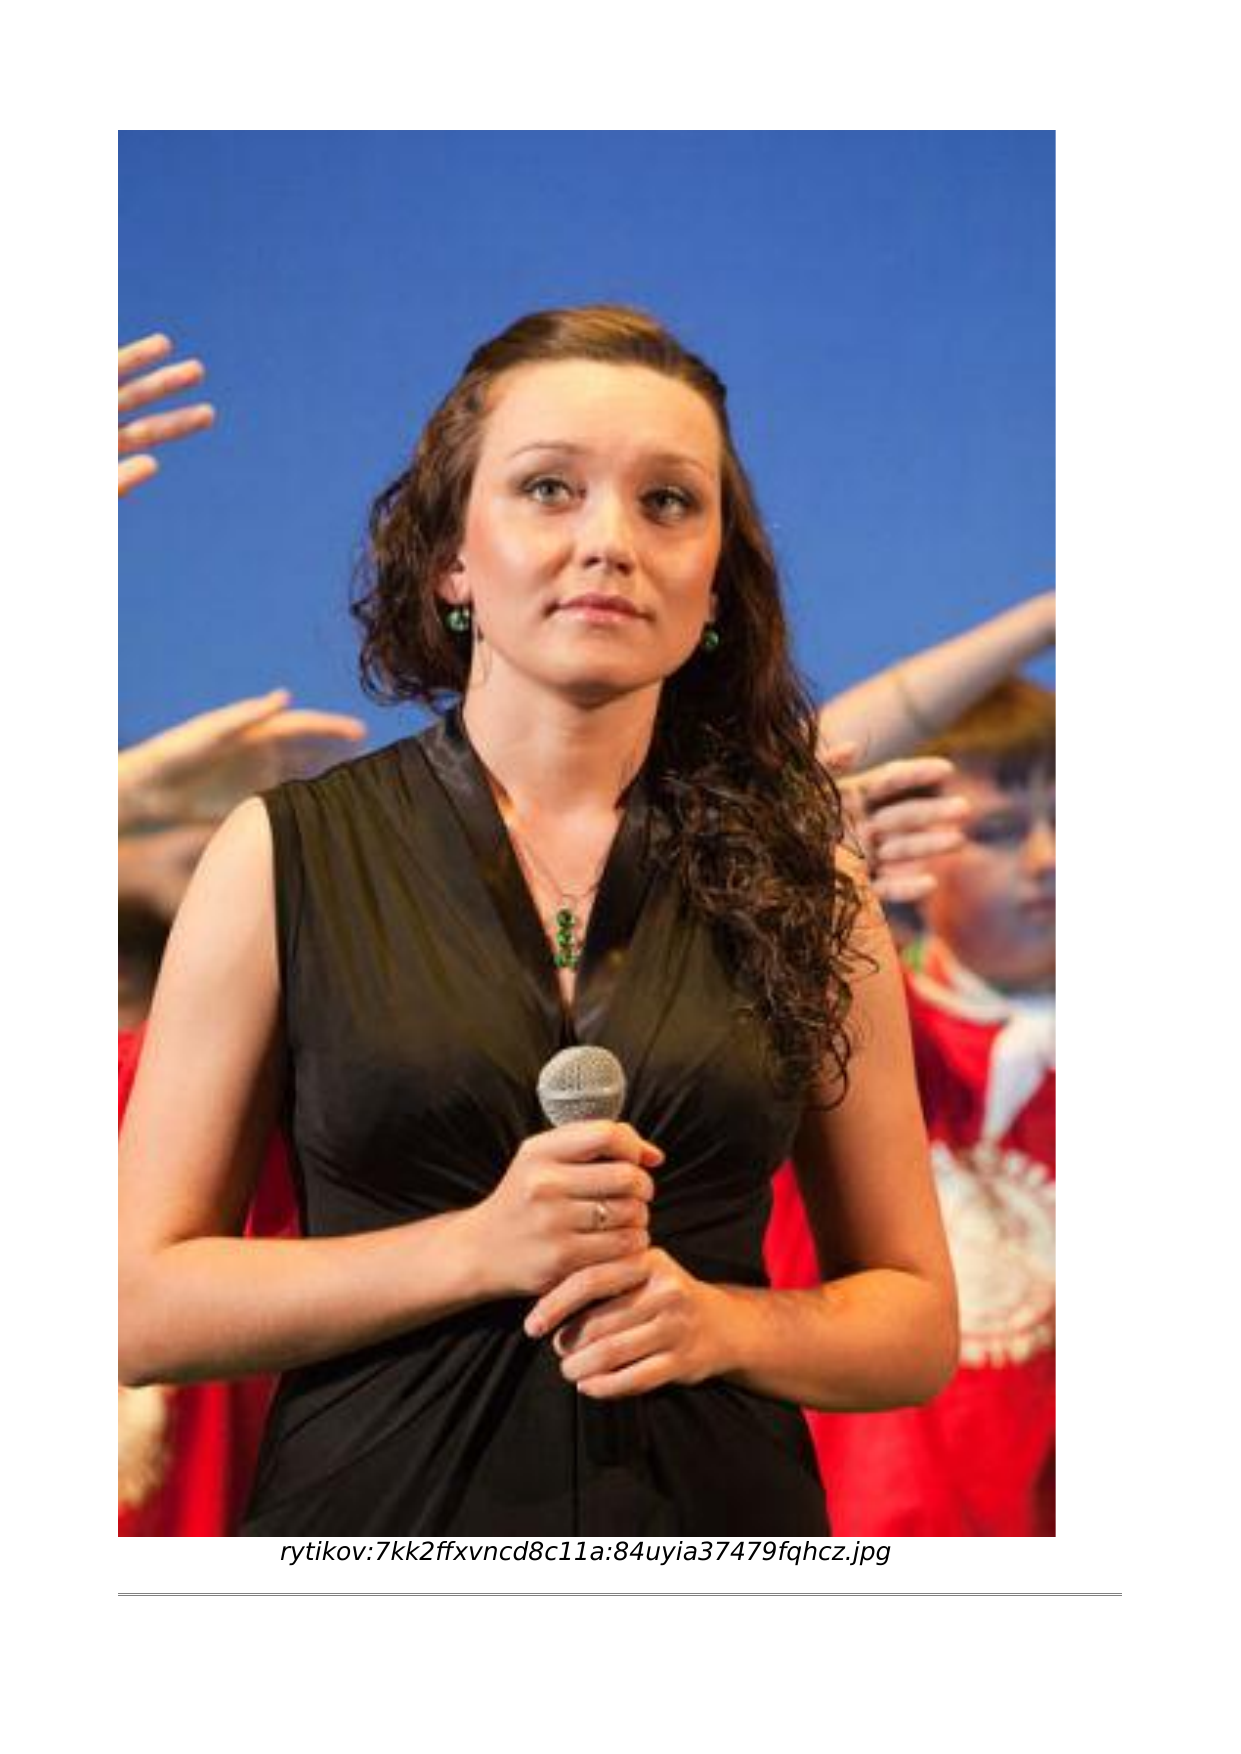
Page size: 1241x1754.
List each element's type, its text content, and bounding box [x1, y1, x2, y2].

picture [118, 130, 1056, 1537]
text rytikov:7kk2ffxvncd8c11a:84uyia37479fqhcz.jpg [118, 1537, 1056, 1566]
